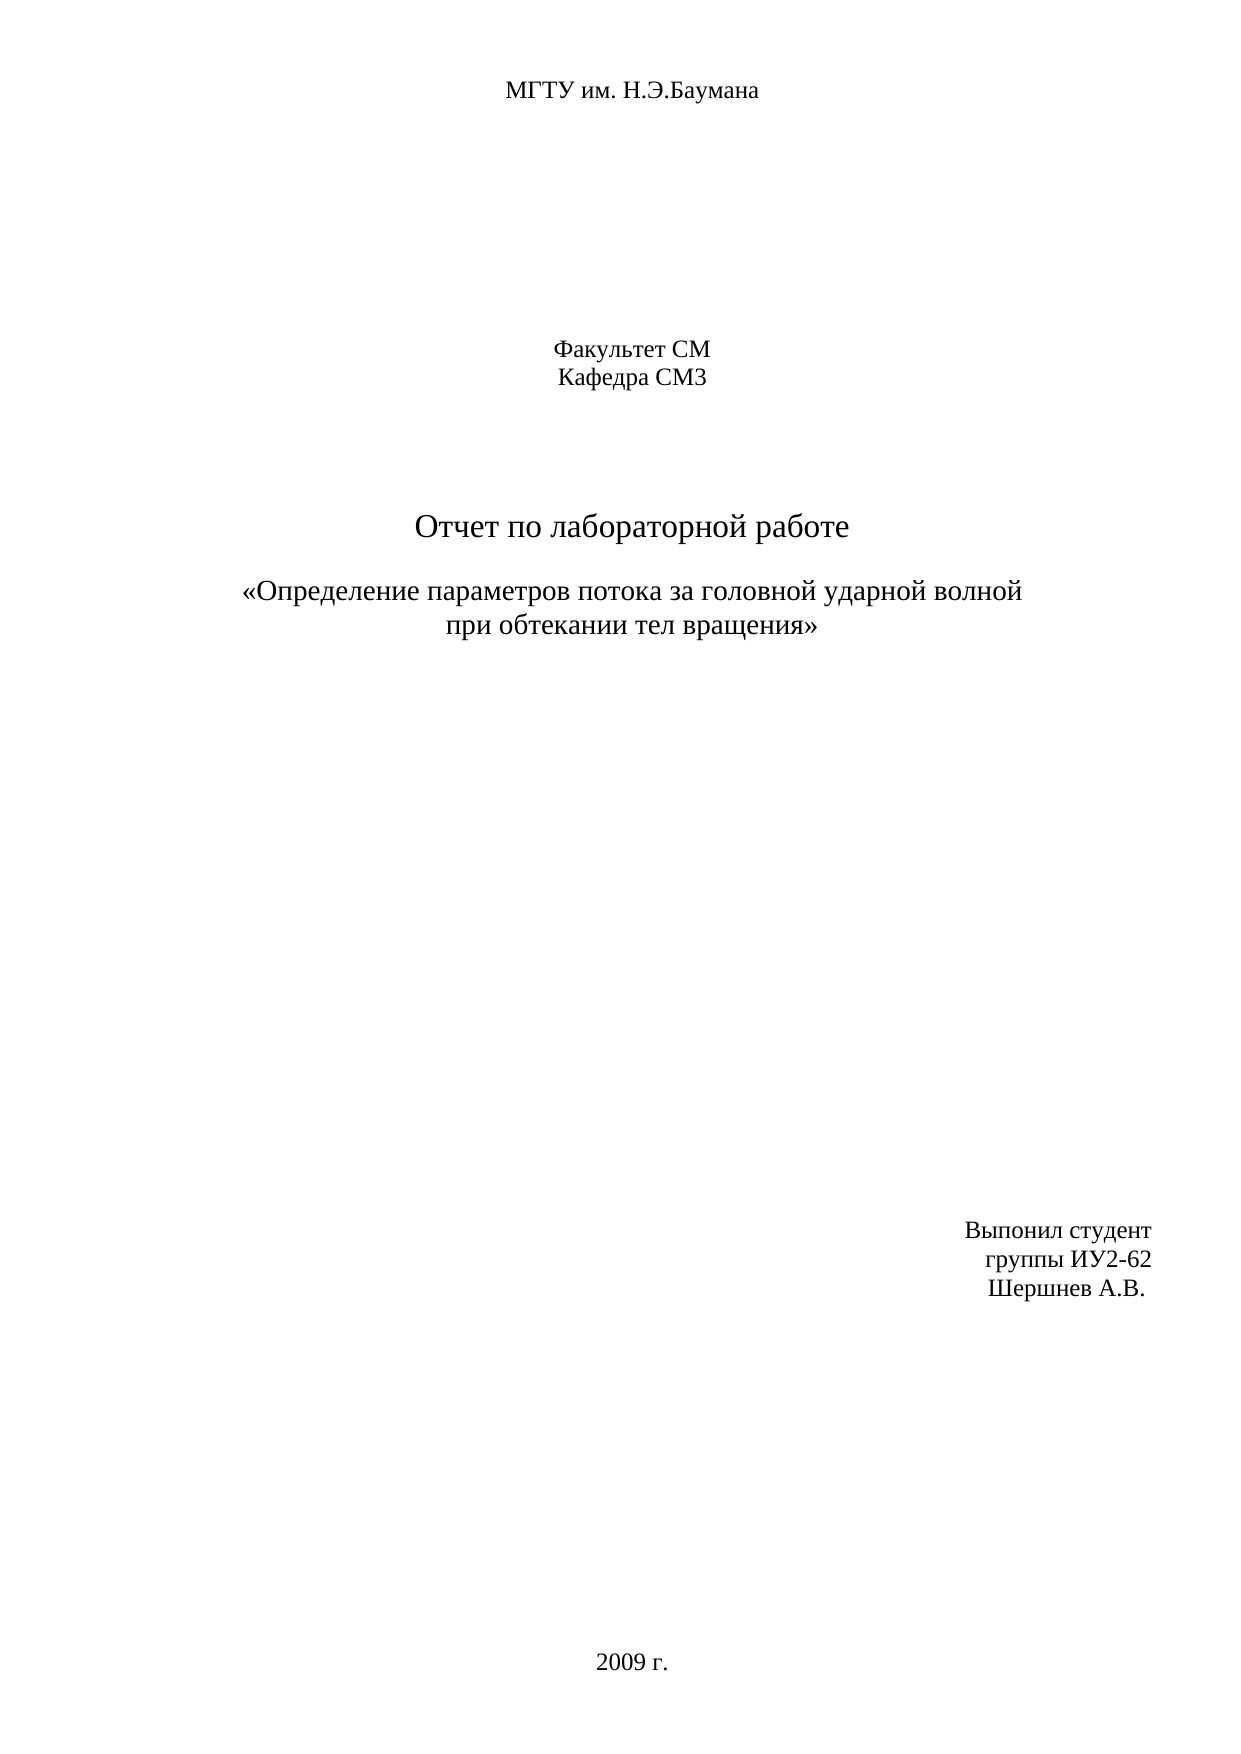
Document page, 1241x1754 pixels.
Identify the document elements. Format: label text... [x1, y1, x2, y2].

text Отчет по лабораторной работе [112, 506, 1152, 544]
text Кафедра СМ3 [112, 362, 1152, 391]
text Шершнев А.В. [112, 1273, 1152, 1302]
text Выпонил студент [112, 1215, 1152, 1244]
text МГТУ им. Н.Э.Баумана [112, 75, 1152, 104]
text группы ИУ2-62 [112, 1244, 1152, 1273]
text при обтекании тел вращения» [112, 607, 1152, 640]
text 2009 г. [112, 1647, 1152, 1675]
text Факультет СМ [112, 334, 1152, 362]
text «Определение параметров потока за головной ударной волной [112, 573, 1152, 607]
